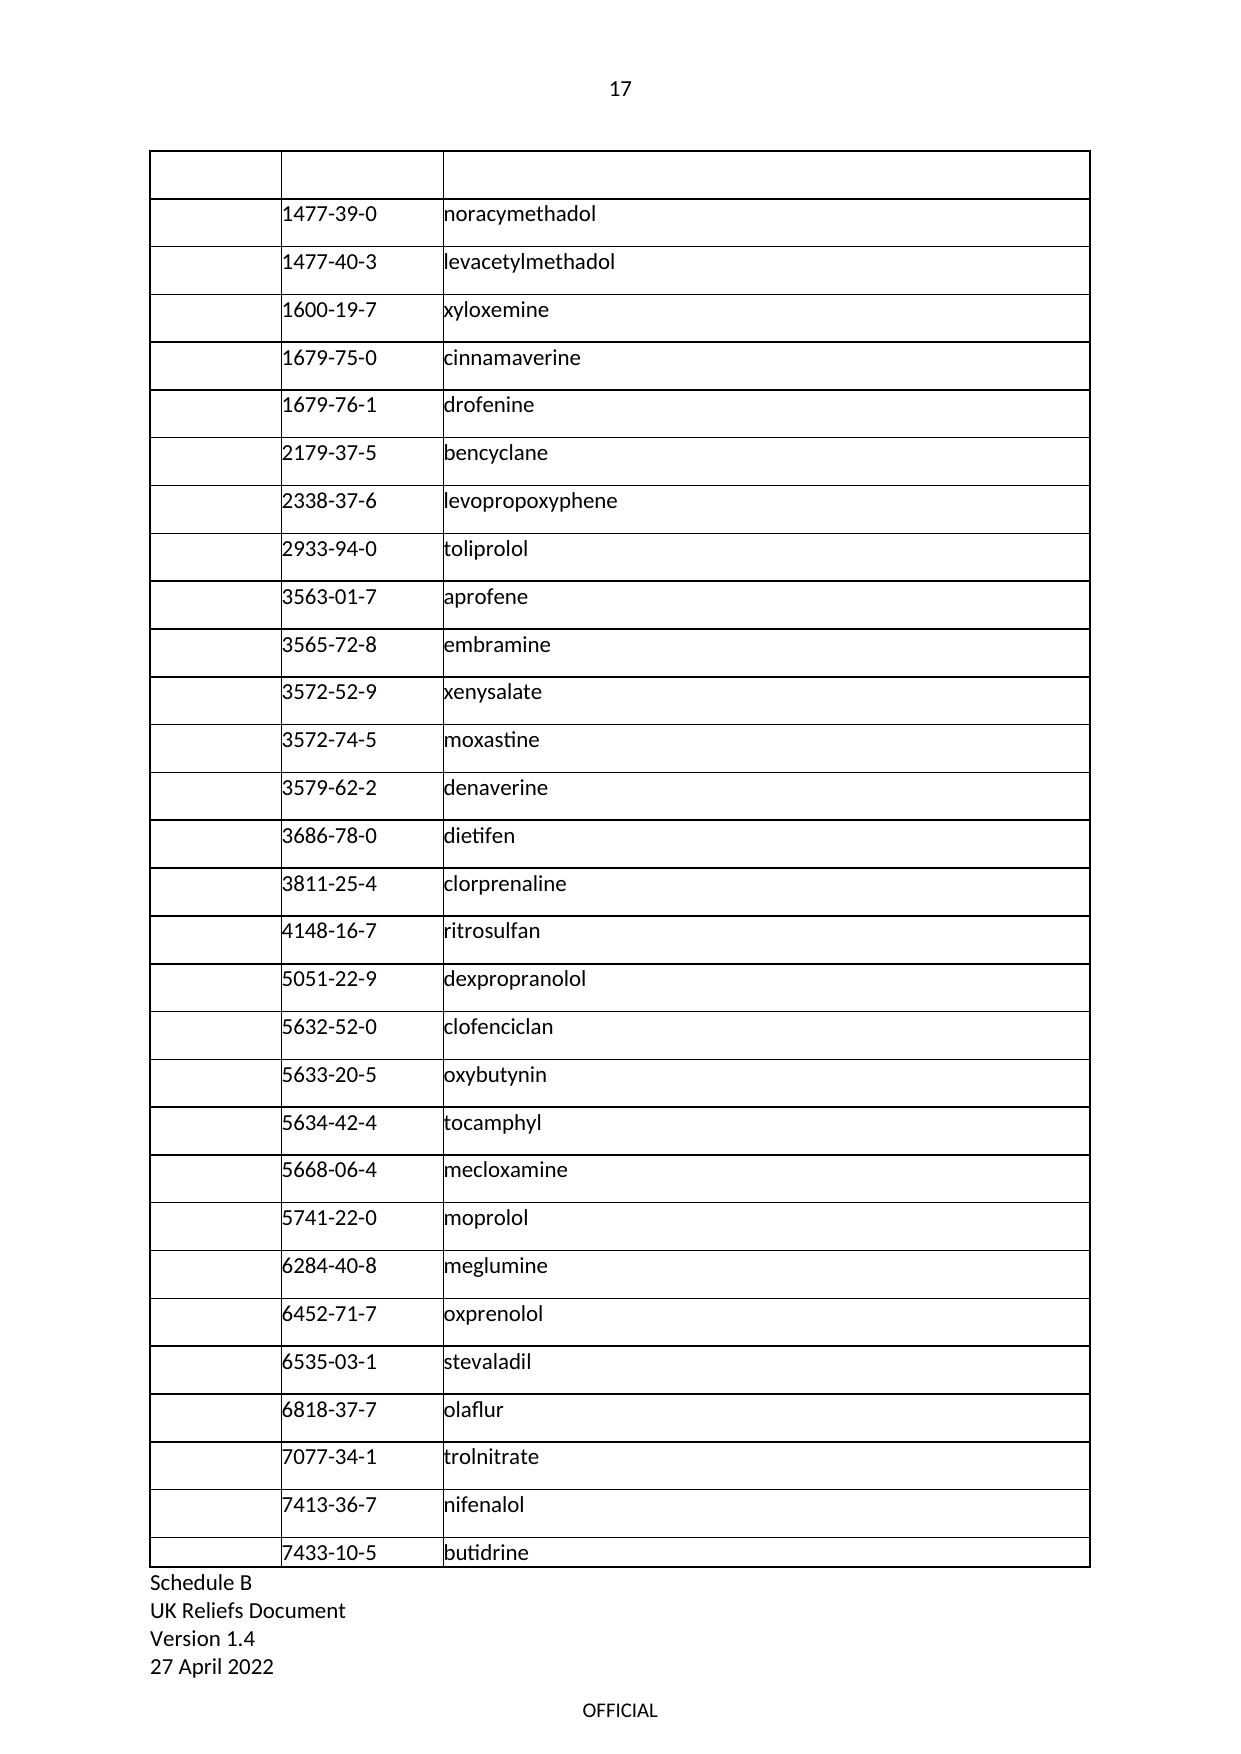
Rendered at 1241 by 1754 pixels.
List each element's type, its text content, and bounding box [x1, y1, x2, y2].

table_cell moxastine [444, 725, 1089, 772]
table_cell clofenciclan [444, 1012, 1089, 1058]
table_cell cinnamaverine [444, 343, 1089, 389]
table_cell 7077-34-1 [282, 1443, 443, 1489]
table_cell 1600-19-7 [282, 295, 443, 341]
table_cell 3579-62-2 [282, 773, 443, 819]
table_cell ritrosulfan [444, 917, 1089, 963]
table_cell aprofene [444, 582, 1089, 628]
table_cell moprolol [444, 1203, 1089, 1250]
table_cell [151, 1156, 281, 1202]
table_cell 3563-01-7 [282, 582, 443, 628]
table_cell [151, 247, 281, 293]
table_cell tocamphyl [444, 1108, 1089, 1154]
table_cell [151, 678, 281, 724]
table_cell [151, 1347, 281, 1393]
table_cell 6535-03-1 [282, 1347, 443, 1393]
table_cell dexpropranolol [444, 965, 1089, 1011]
table_cell [151, 534, 281, 580]
table_cell nifenalol [444, 1490, 1089, 1537]
table_cell butidrine [444, 1538, 1089, 1566]
table_cell oxprenolol [444, 1299, 1089, 1345]
table_cell 1477-40-3 [282, 247, 443, 293]
table_cell [151, 1538, 281, 1566]
table_cell [151, 1108, 281, 1154]
table_cell [151, 152, 281, 198]
table_cell [151, 1490, 281, 1537]
table_cell [282, 152, 443, 198]
table_cell noracymethadol [444, 200, 1089, 246]
table_cell drofenine [444, 391, 1089, 437]
table_cell 3572-74-5 [282, 725, 443, 772]
table_cell [151, 582, 281, 628]
table_cell [151, 965, 281, 1011]
table_cell 3811-25-4 [282, 869, 443, 915]
table_cell 6284-40-8 [282, 1251, 443, 1297]
table_cell [151, 1203, 281, 1250]
table_cell 5634-42-4 [282, 1108, 443, 1154]
table_cell 7433-10-5 [282, 1538, 443, 1566]
table_cell mecloxamine [444, 1156, 1089, 1202]
table_cell clorprenaline [444, 869, 1089, 915]
table_cell 2933-94-0 [282, 534, 443, 580]
table_cell dietifen [444, 821, 1089, 867]
table_cell 1477-39-0 [282, 200, 443, 246]
table_cell levopropoxyphene [444, 486, 1089, 532]
table_cell [151, 1060, 281, 1106]
table_cell 5668-06-4 [282, 1156, 443, 1202]
table_cell [151, 773, 281, 819]
table_cell 5632-52-0 [282, 1012, 443, 1058]
table_cell [151, 869, 281, 915]
table_cell meglumine [444, 1251, 1089, 1297]
table_cell trolnitrate [444, 1443, 1089, 1489]
table_cell [151, 486, 281, 532]
table_cell [151, 821, 281, 867]
table_cell 7413-36-7 [282, 1490, 443, 1537]
table_cell [151, 1395, 281, 1441]
table_cell [151, 1012, 281, 1058]
table_cell 6452-71-7 [282, 1299, 443, 1345]
table_cell [151, 725, 281, 772]
table_cell 5051-22-9 [282, 965, 443, 1011]
table_cell olaflur [444, 1395, 1089, 1441]
table_cell 1679-76-1 [282, 391, 443, 437]
table_cell oxybutynin [444, 1060, 1089, 1106]
table_cell [151, 391, 281, 437]
table_cell 5633-20-5 [282, 1060, 443, 1106]
table_cell 4148-16-7 [282, 917, 443, 963]
table_cell xenysalate [444, 678, 1089, 724]
table_cell 2179-37-5 [282, 438, 443, 485]
table_cell 3565-72-8 [282, 630, 443, 676]
table_cell [151, 200, 281, 246]
table_cell stevaladil [444, 1347, 1089, 1393]
table_cell [151, 1299, 281, 1345]
table_cell 6818-37-7 [282, 1395, 443, 1441]
table_cell denaverine [444, 773, 1089, 819]
table_cell embramine [444, 630, 1089, 676]
table_cell [151, 1251, 281, 1297]
table_cell 1679-75-0 [282, 343, 443, 389]
table_cell bencyclane [444, 438, 1089, 485]
table_cell levacetylmethadol [444, 247, 1089, 293]
table_cell [151, 295, 281, 341]
table_cell 3686-78-0 [282, 821, 443, 867]
table_cell 3572-52-9 [282, 678, 443, 724]
table_cell [151, 1443, 281, 1489]
table_cell [151, 917, 281, 963]
table_cell [151, 630, 281, 676]
table_cell 5741-22-0 [282, 1203, 443, 1250]
table_cell 2338-37-6 [282, 486, 443, 532]
table_cell [151, 343, 281, 389]
table_cell xyloxemine [444, 295, 1089, 341]
table_cell [444, 152, 1089, 198]
table_cell toliprolol [444, 534, 1089, 580]
table_cell [151, 438, 281, 485]
